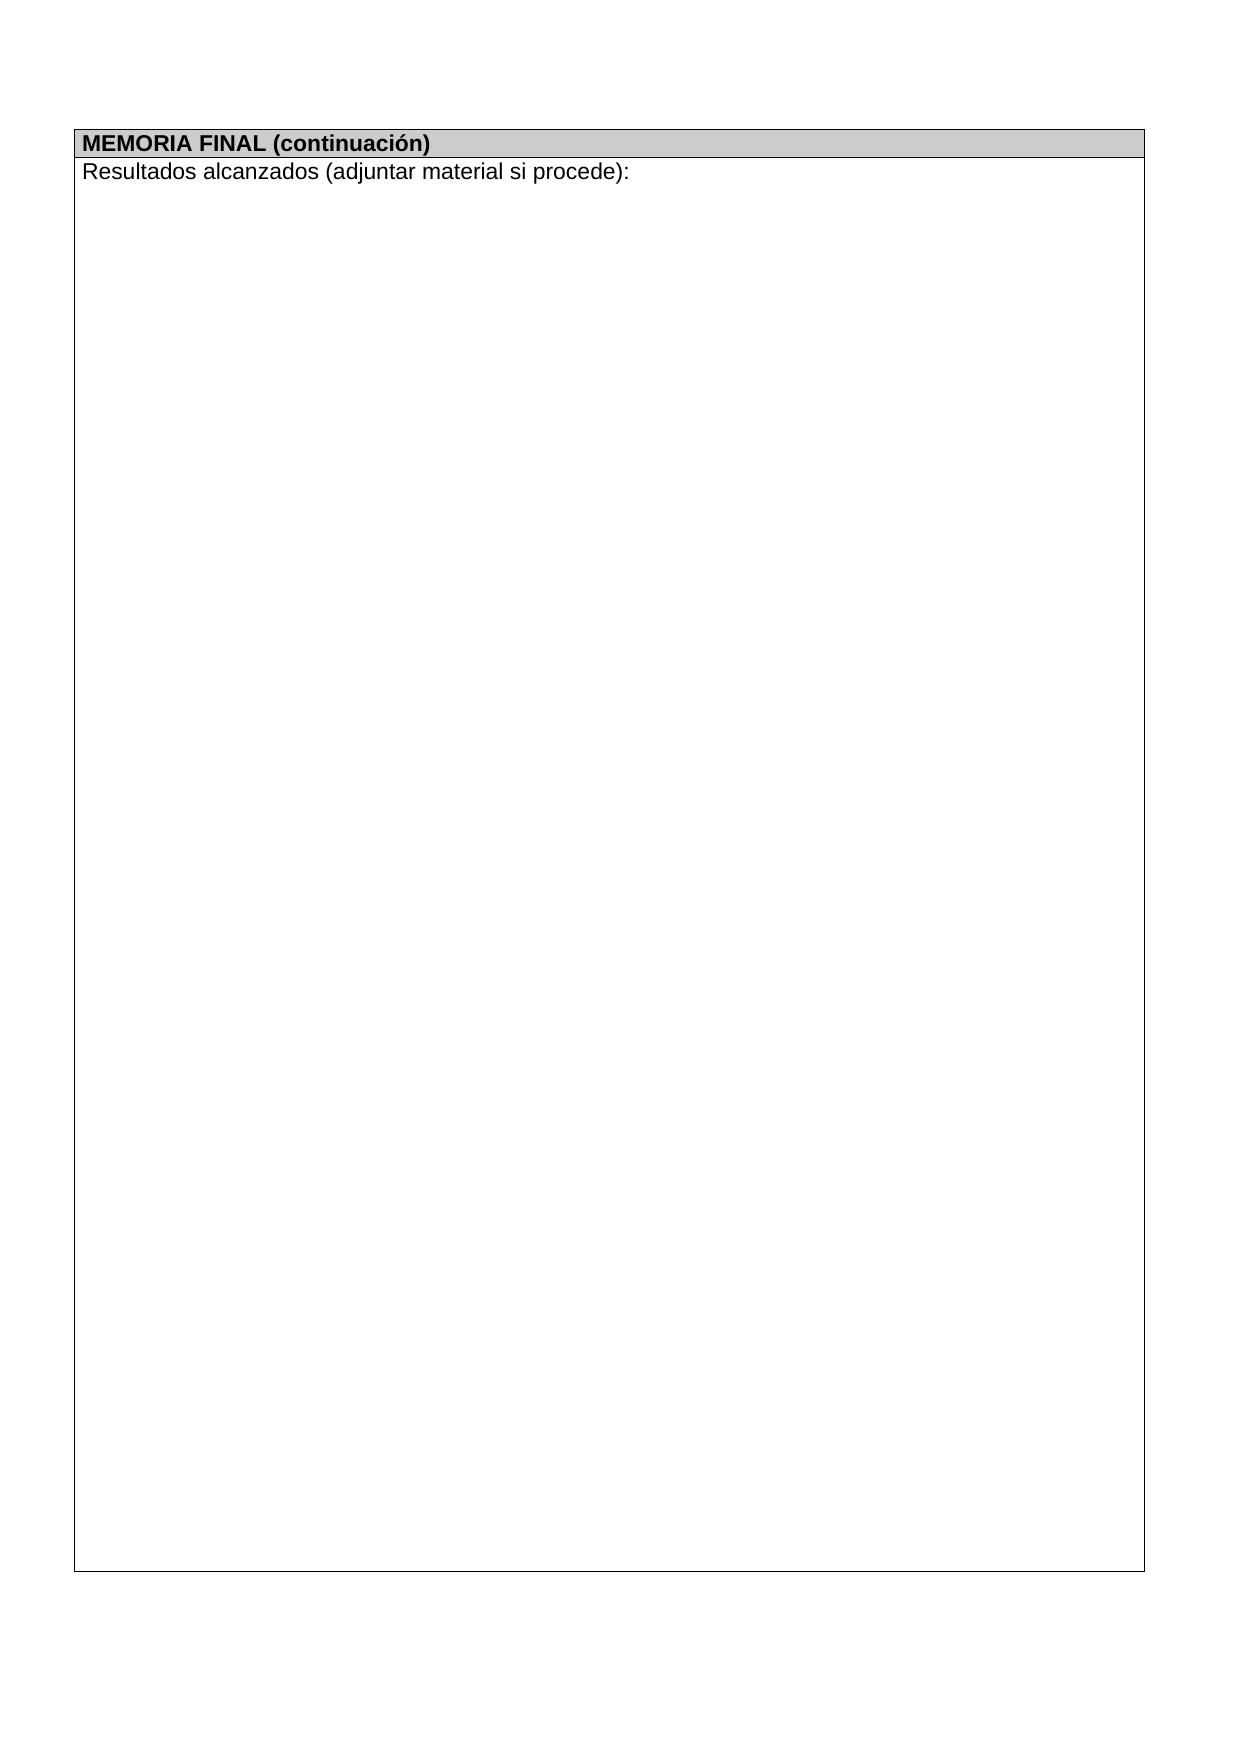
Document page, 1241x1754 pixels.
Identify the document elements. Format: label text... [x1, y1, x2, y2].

table_header MEMORIA FINAL (continuación) [75, 130, 1144, 157]
table_cell Resultados alcanzados (adjuntar material si procede): [75, 158, 1144, 1571]
